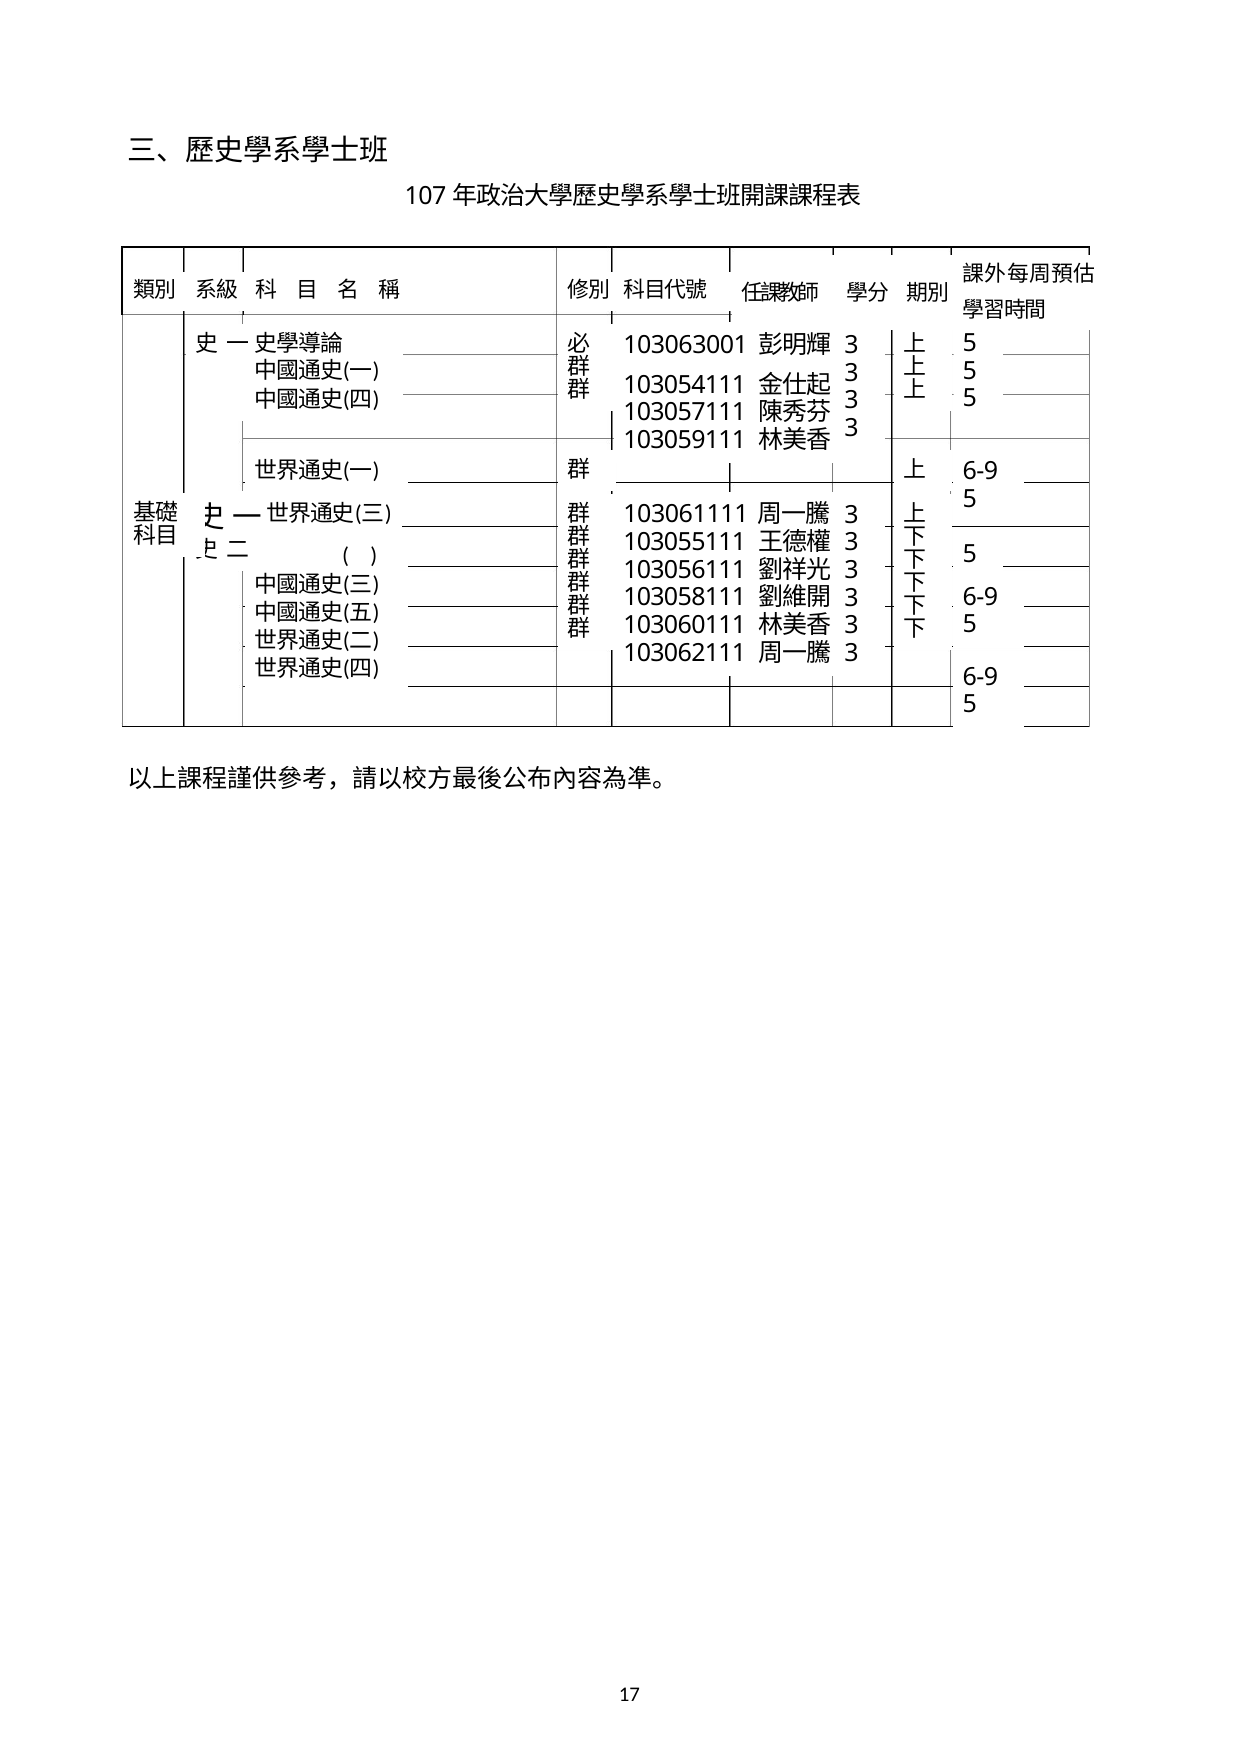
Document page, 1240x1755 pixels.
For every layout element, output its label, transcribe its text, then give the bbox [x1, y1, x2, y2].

text 103056111 劉祥光 [623, 556, 834, 584]
text 下 [903, 595, 943, 618]
text 中國通史(三) [254, 569, 400, 598]
text 5 [962, 330, 995, 357]
text 3 [844, 331, 876, 359]
text 103055111 王德權 [623, 528, 834, 556]
text 上 [903, 379, 943, 402]
text 103058111 劉維開 [623, 584, 834, 611]
text 中國通史(一) [254, 356, 394, 384]
text 史 二 [195, 539, 266, 562]
text 5 [962, 357, 995, 385]
text ( ) [342, 541, 400, 569]
text 5 [962, 485, 1016, 513]
text 史 一 史學導論 [195, 333, 394, 356]
text 群 [567, 549, 607, 572]
text 3 [844, 414, 876, 442]
text 科目 [134, 525, 196, 548]
text 群 [567, 572, 607, 595]
text 以上課程謹供參考，請以校方最後公布內容為凖。 [127, 768, 742, 793]
text 世界通史(二) [254, 626, 400, 654]
text 6-9 [962, 457, 1016, 485]
text 103061111 周一騰 [623, 501, 834, 528]
picture [121, 246, 1090, 727]
text 三、歷史學系學士班 [127, 137, 416, 166]
text 17 [619, 1681, 653, 1706]
text 基礎 [134, 502, 196, 525]
text 上 [903, 356, 943, 379]
text 3 [844, 612, 876, 639]
text 103063001 彭明輝 [623, 331, 834, 359]
text 中國通史(五) [254, 598, 400, 626]
text 103054111 金仕起 [623, 371, 834, 399]
text 群 [567, 618, 607, 641]
text 上 [903, 503, 943, 526]
text 群 [567, 379, 607, 402]
text 學習時間 [962, 304, 1132, 321]
text 中國通史(四) [254, 384, 394, 413]
text 103060111 林美香 [623, 611, 834, 639]
text 群 [567, 526, 607, 549]
text 下 [903, 572, 943, 595]
text 103062111 周一騰 [623, 639, 834, 667]
text 課外每周預估 [962, 264, 1132, 286]
text 5 [962, 691, 1016, 718]
text 3 [844, 639, 876, 667]
text 下 [903, 618, 943, 641]
text 世界通史(四) [254, 654, 400, 682]
text 上 [903, 459, 943, 482]
text 103059111 林美香 [623, 426, 834, 454]
text 3 [844, 359, 876, 387]
text 類別 系級 科 目 名 稱 [134, 280, 423, 302]
text 5 [962, 611, 1016, 638]
text 群 [567, 595, 607, 618]
text 修別 科目代號 [567, 280, 723, 302]
text 6-9 [962, 663, 1016, 691]
text 下 [903, 549, 943, 572]
text 107 年政治大學歷史學系學士班開課課程表 [404, 182, 918, 210]
text 上 [903, 333, 943, 356]
text 5 [962, 385, 995, 412]
text 群 [567, 459, 607, 482]
text 群 [567, 356, 607, 379]
text 3 [844, 584, 876, 612]
text 史 一 世界通史(三) [205, 499, 394, 527]
text 群 [567, 503, 607, 526]
text 世界通史(一) [254, 456, 400, 484]
text 3 [844, 387, 876, 414]
text 5 [962, 541, 995, 568]
text 下 [903, 526, 943, 549]
text 3 [844, 556, 876, 584]
text 3 [844, 529, 876, 556]
text 任課教師 學分 期別 [741, 286, 1132, 304]
text 6-9 [962, 583, 1016, 611]
text 103057111 陳秀芬 [623, 399, 834, 426]
text 必 [567, 333, 607, 356]
text 3 [844, 501, 876, 529]
